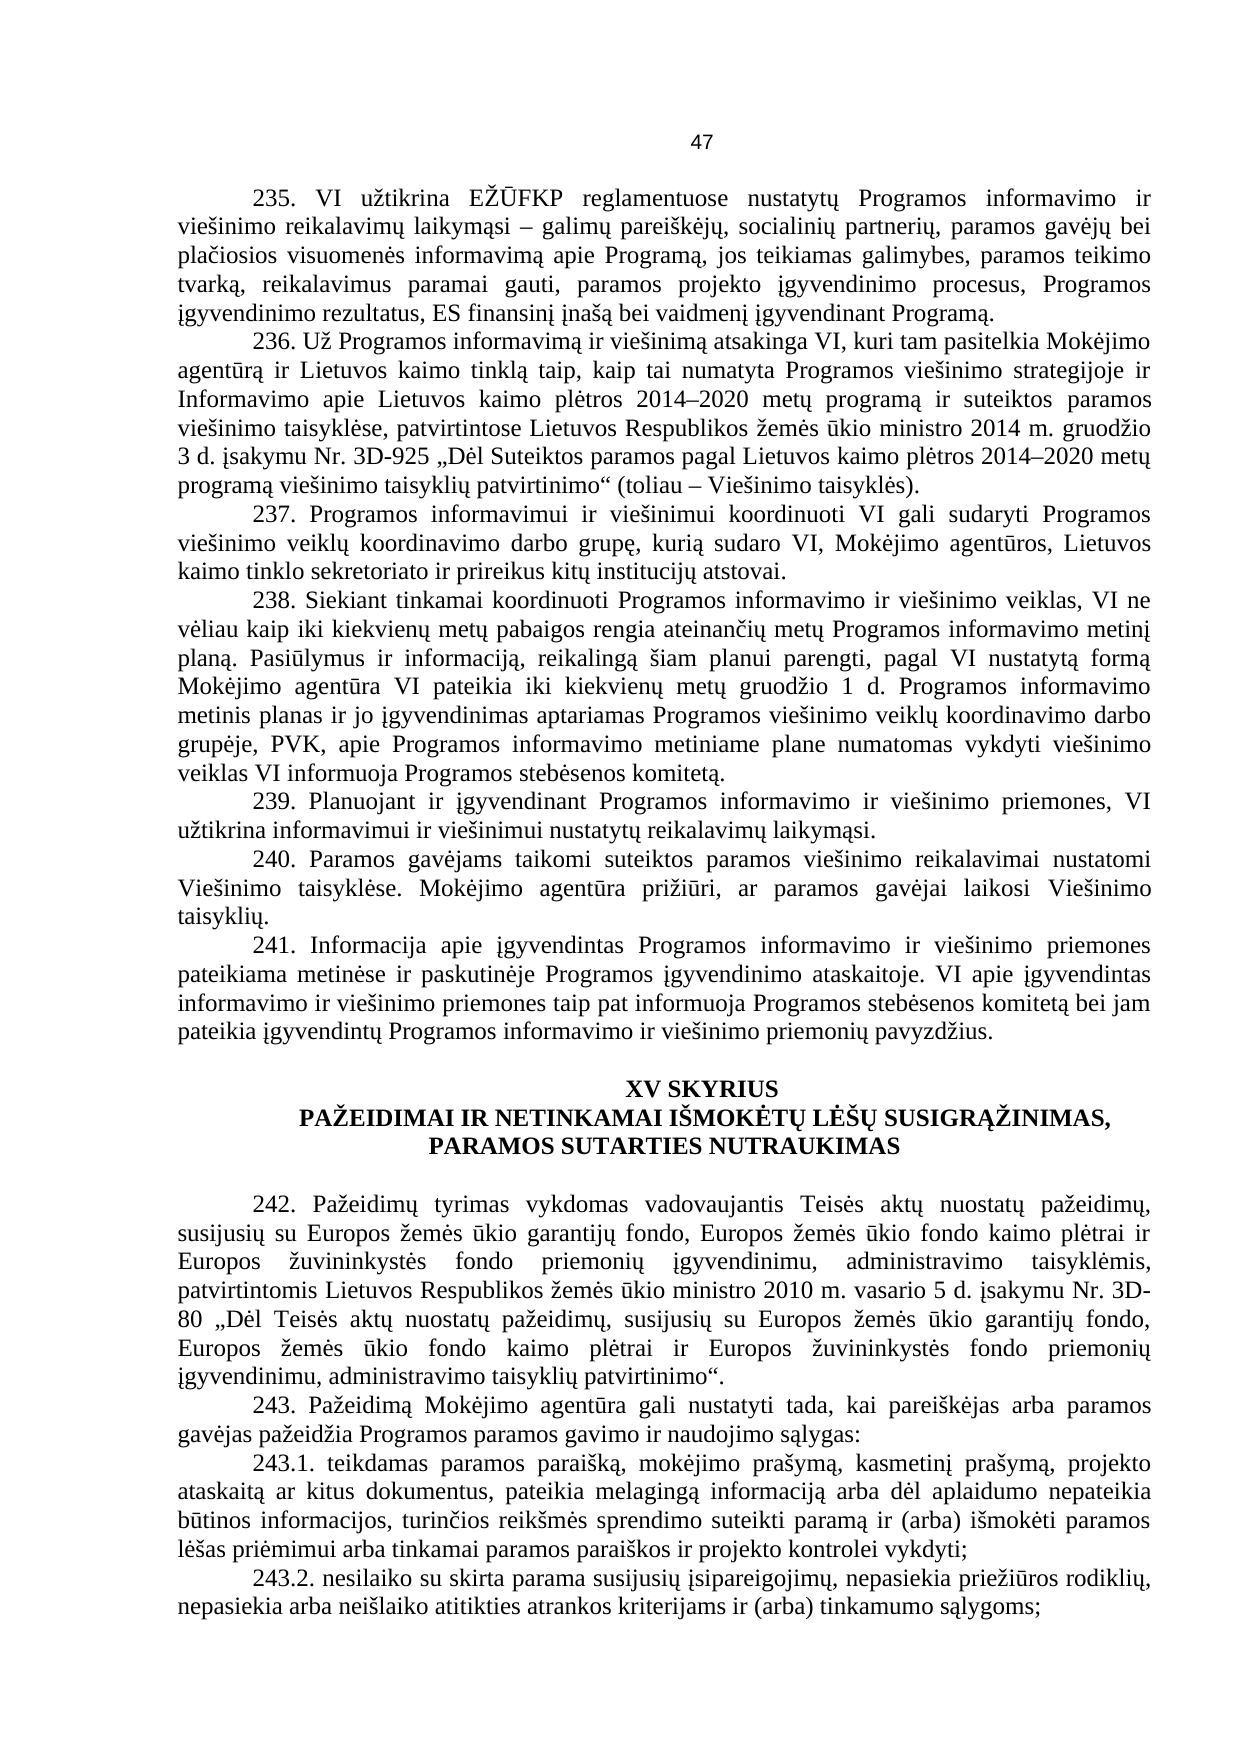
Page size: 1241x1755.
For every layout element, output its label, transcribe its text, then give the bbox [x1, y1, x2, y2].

text 240. Paramos gavėjams taikomi suteiktos paramos viešinimo reikalavimai nustatomi Viešinimo taisyklėse. Mokėjimo agentūra prižiūri, ar paramos gavėjai laikosi Viešinimo taisyklių. [177, 844, 1152, 930]
text 239. Planuojant ir įgyvendinant Programos informavimo ir viešinimo priemones, VI užtikrina informavimui ir viešinimui nustatytų reikalavimų laikymąsi. [177, 786, 1152, 844]
text PAŽEIDIMAI IR NETINKAMAI IŠMOKĖTŲ LĖŠŲ SUSIGRĄŽINIMAS, PARAMOS SUTARTIES NUTRAUKIMAS [177, 1103, 1152, 1160]
text 243.2. nesilaiko su skirta parama susijusių įsipareigojimų, nepasiekia priežiūros rodiklių, nepasiekia arba neišlaiko atitikties atrankos kriterijams ir (arba) tinkamumo sąlygoms; [177, 1563, 1152, 1620]
text 243. Pažeidimą Mokėjimo agentūra gali nustatyti tada, kai pareiškėjas arba paramos gavėjas pažeidžia Programos paramos gavimo ir naudojimo sąlygas: [177, 1390, 1152, 1448]
text 236. Už Programos informavimą ir viešinimą atsakinga VI, kuri tam pasitelkia Mokėjimo agentūrą ir Lietuvos kaimo tinklą taip, kaip tai numatyta Programos viešinimo strategijoje ir Informavimo apie Lietuvos kaimo plėtros 2014–2020 metų programą ir suteiktos paramos viešinimo taisyklėse, patvirtintose Lietuvos Respublikos žemės ūkio ministro 2014 m. gruodžio 3 d. įsakymu Nr. 3D-925 „Dėl Suteiktos paramos pagal Lietuvos kaimo plėtros 2014–2020 metų programą viešinimo taisyklių patvirtinimo“ (toliau – Viešinimo taisyklės). [177, 326, 1152, 499]
text 235. VI užtikrina EŽŪFKP reglamentuose nustatytų Programos informavimo ir viešinimo reikalavimų laikymąsi – galimų pareiškėjų, socialinių partnerių, paramos gavėjų bei plačiosios visuomenės informavimą apie Programą, jos teikiamas galimybes, paramos teikimo tvarką, reikalavimus paramai gauti, paramos projekto įgyvendinimo procesus, Programos įgyvendinimo rezultatus, ES finansinį įnašą bei vaidmenį įgyvendinant Programą. [177, 183, 1152, 326]
text 242. Pažeidimų tyrimas vykdomas vadovaujantis Teisės aktų nuostatų pažeidimų, susijusių su Europos žemės ūkio garantijų fondo, Europos žemės ūkio fondo kaimo plėtrai ir Europos žuvininkystės fondo priemonių įgyvendinimu, administravimo taisyklėmis, patvirtintomis Lietuvos Respublikos žemės ūkio ministro 2010 m. vasario 5 d. įsakymu Nr. 3D-80 „Dėl Teisės aktų nuostatų pažeidimų, susijusių su Europos žemės ūkio garantijų fondo, Europos žemės ūkio fondo kaimo plėtrai ir Europos žuvininkystės fondo priemonių įgyvendinimu, administravimo taisyklių patvirtinimo“. [177, 1189, 1152, 1390]
text 237. Programos informavimui ir viešinimui koordinuoti VI gali sudaryti Programos viešinimo veiklų koordinavimo darbo grupę, kurią sudaro VI, Mokėjimo agentūros, Lietuvos kaimo tinklo sekretoriato ir prireikus kitų institucijų atstovai. [177, 499, 1152, 585]
text 243.1. teikdamas paramos paraišką, mokėjimo prašymą, kasmetinį prašymą, projekto ataskaitą ar kitus dokumentus, pateikia melagingą informaciją arba dėl aplaidumo nepateikia būtinos informacijos, turinčios reikšmės sprendimo suteikti paramą ir (arba) išmokėti paramos lėšas priėmimui arba tinkamai paramos paraiškos ir projekto kontrolei vykdyti; [177, 1448, 1152, 1563]
text 238. Siekiant tinkamai koordinuoti Programos informavimo ir viešinimo veiklas, VI ne vėliau kaip iki kiekvienų metų pabaigos rengia ateinančių metų Programos informavimo metinį planą. Pasiūlymus ir informaciją, reikalingą šiam planui parengti, pagal VI nustatytą formą Mokėjimo agentūra VI pateikia iki kiekvienų metų gruodžio 1 d. Programos informavimo metinis planas ir jo įgyvendinimas aptariamas Programos viešinimo veiklų koordinavimo darbo grupėje, PVK, apie Programos informavimo metiniame plane numatomas vykdyti viešinimo veiklas VI informuoja Programos stebėsenos komitetą. [177, 585, 1152, 786]
text 241. Informacija apie įgyvendintas Programos informavimo ir viešinimo priemones pateikiama metinėse ir paskutinėje Programos įgyvendinimo ataskaitoje. VI apie įgyvendintas informavimo ir viešinimo priemones taip pat informuoja Programos stebėsenos komitetą bei jam pateikia įgyvendintų Programos informavimo ir viešinimo priemonių pavyzdžius. [177, 930, 1152, 1045]
text XV SKYRIUS [177, 1074, 1152, 1103]
